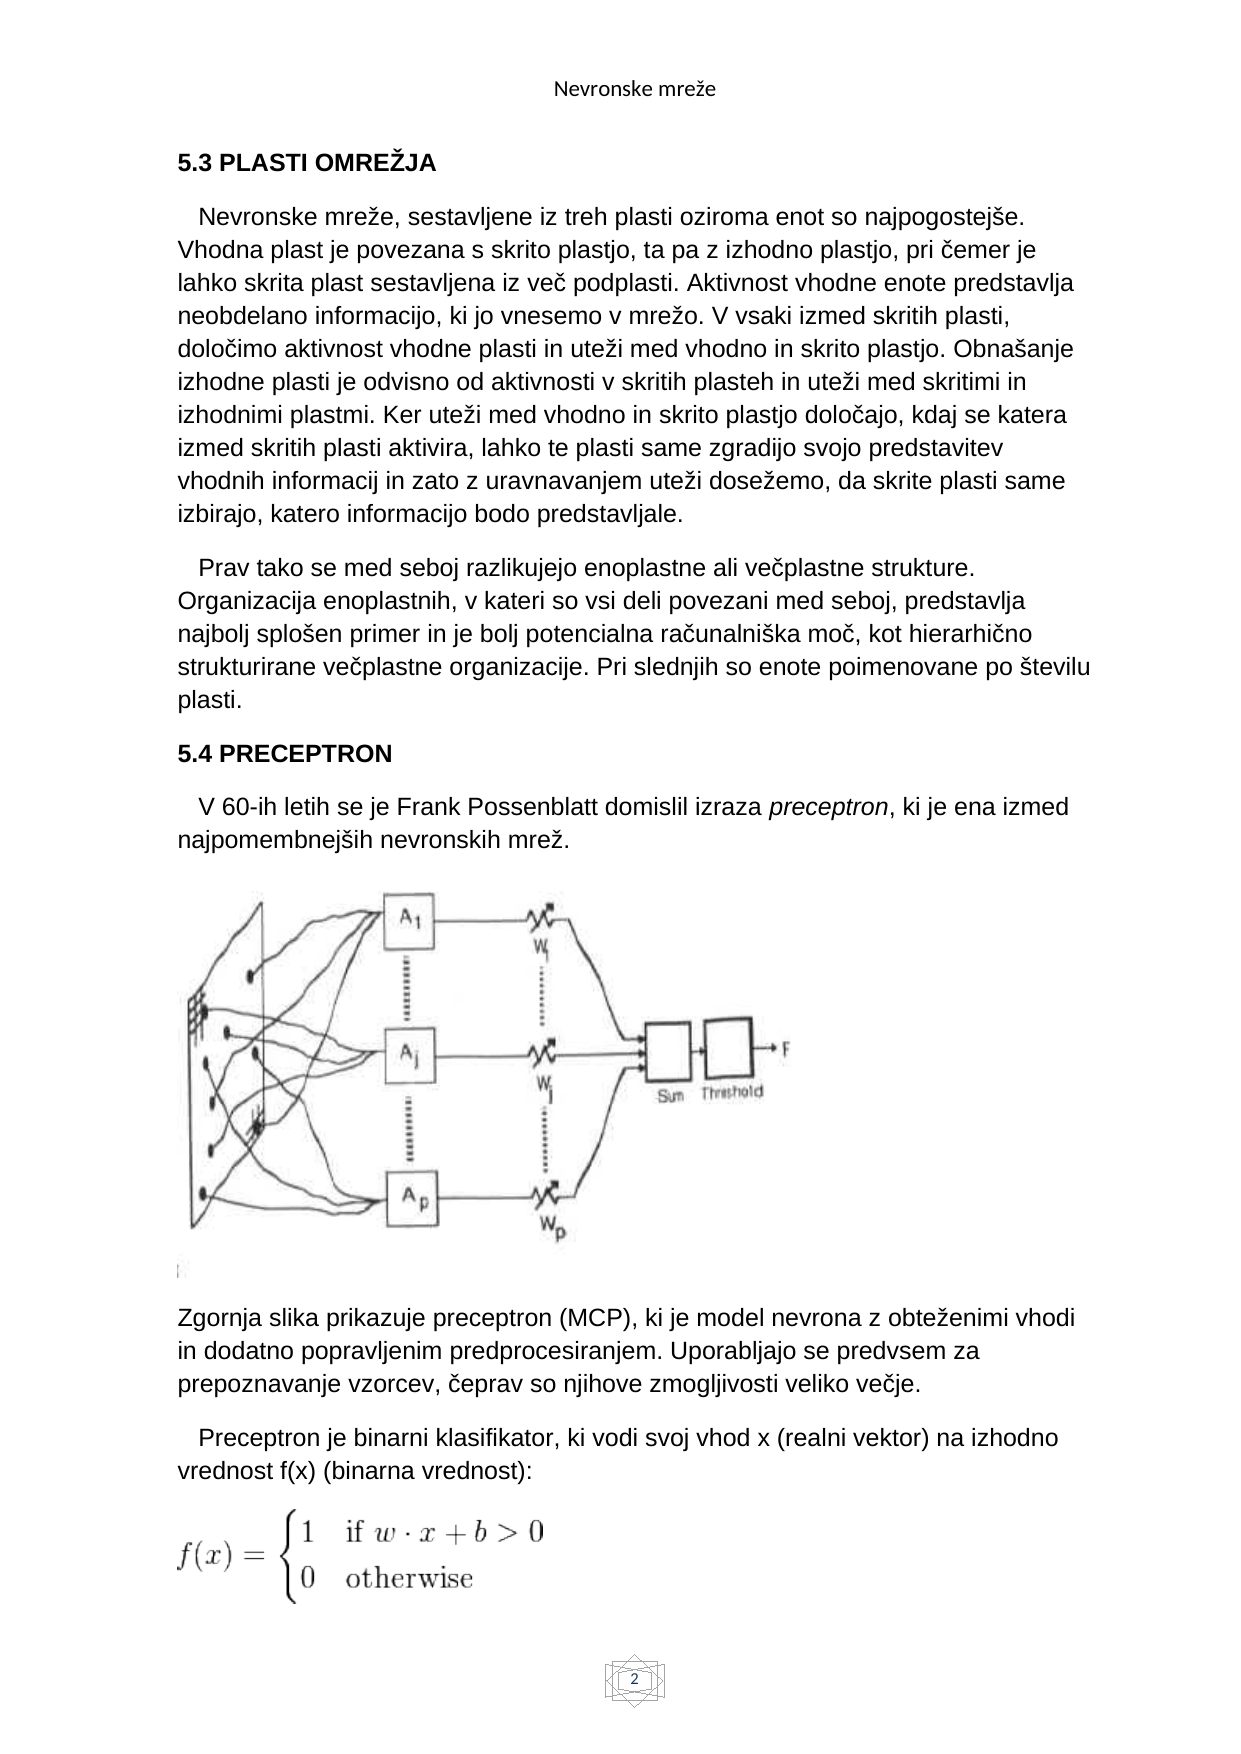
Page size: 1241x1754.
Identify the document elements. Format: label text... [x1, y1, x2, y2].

text V 60-ih letih se je Frank Possenblatt domislil izraza preceptron, ki je ena izmed najpomembnejših nevronskih mrež. [177, 792, 1092, 854]
text Preceptron je binarni klasifikator, ki vodi svoj vhod x (realni vektor) na izhodno vrednost f(x) (binarna vrednost): [177, 1423, 1092, 1484]
text Nevronske mreže, sestavljene iz treh plasti oziroma enot so najpogostejše. Vhodna plast je povezana s skrito plastjo, ta pa z izhodno plastjo, pri čemer je lahko skrita plast sestavljena iz več podplasti. Aktivnost vhodne enote predstavlja neobdelano informacijo, ki jo vnesemo v mrežo. V vsaki izmed skritih plasti, določimo aktivnost vhodne plasti in uteži med vhodno in skrito plastjo. Obnašanje izhodne plasti je odvisno od aktivnosti v skritih plasteh in uteži med skritimi in izhodnimi plastmi. Ker uteži med vhodno in skrito plastjo določajo, kdaj se katera izmed skritih plasti aktivira, lahko te plasti same zgradijo svojo predstavitev vhodnih informacij in zato z uravnavanjem uteži dosežemo, da skrite plasti same izbirajo, katero informacijo bodo predstavljale. [177, 202, 1092, 527]
text Zgornja slika prikazuje preceptron (MCP), ki je model nevrona z obteženimi vhodi in dodatno popravljenim predprocesiranjem. Uporabljajo se predvsem za prepoznavanje vzorcev, čeprav so njihove zmogljivosti veliko večje. [177, 1303, 1092, 1398]
list 5.3 PLASTI OMREŽJA [177, 148, 1092, 176]
picture [177, 879, 803, 1278]
picture [177, 1509, 543, 1604]
list 5.4 PRECEPTRON [177, 738, 1092, 767]
text Prav tako se med seboj razlikujejo enoplastne ali večplastne strukture. Organizacija enoplastnih, v kateri so vsi deli povezani med seboj, predstavlja najbolj splošen primer in je bolj potencialna računalniška moč, kot hierarhično strukturirane večplastne organizacije. Pri slednjih so enote poimenovane po številu plasti. [177, 553, 1092, 713]
